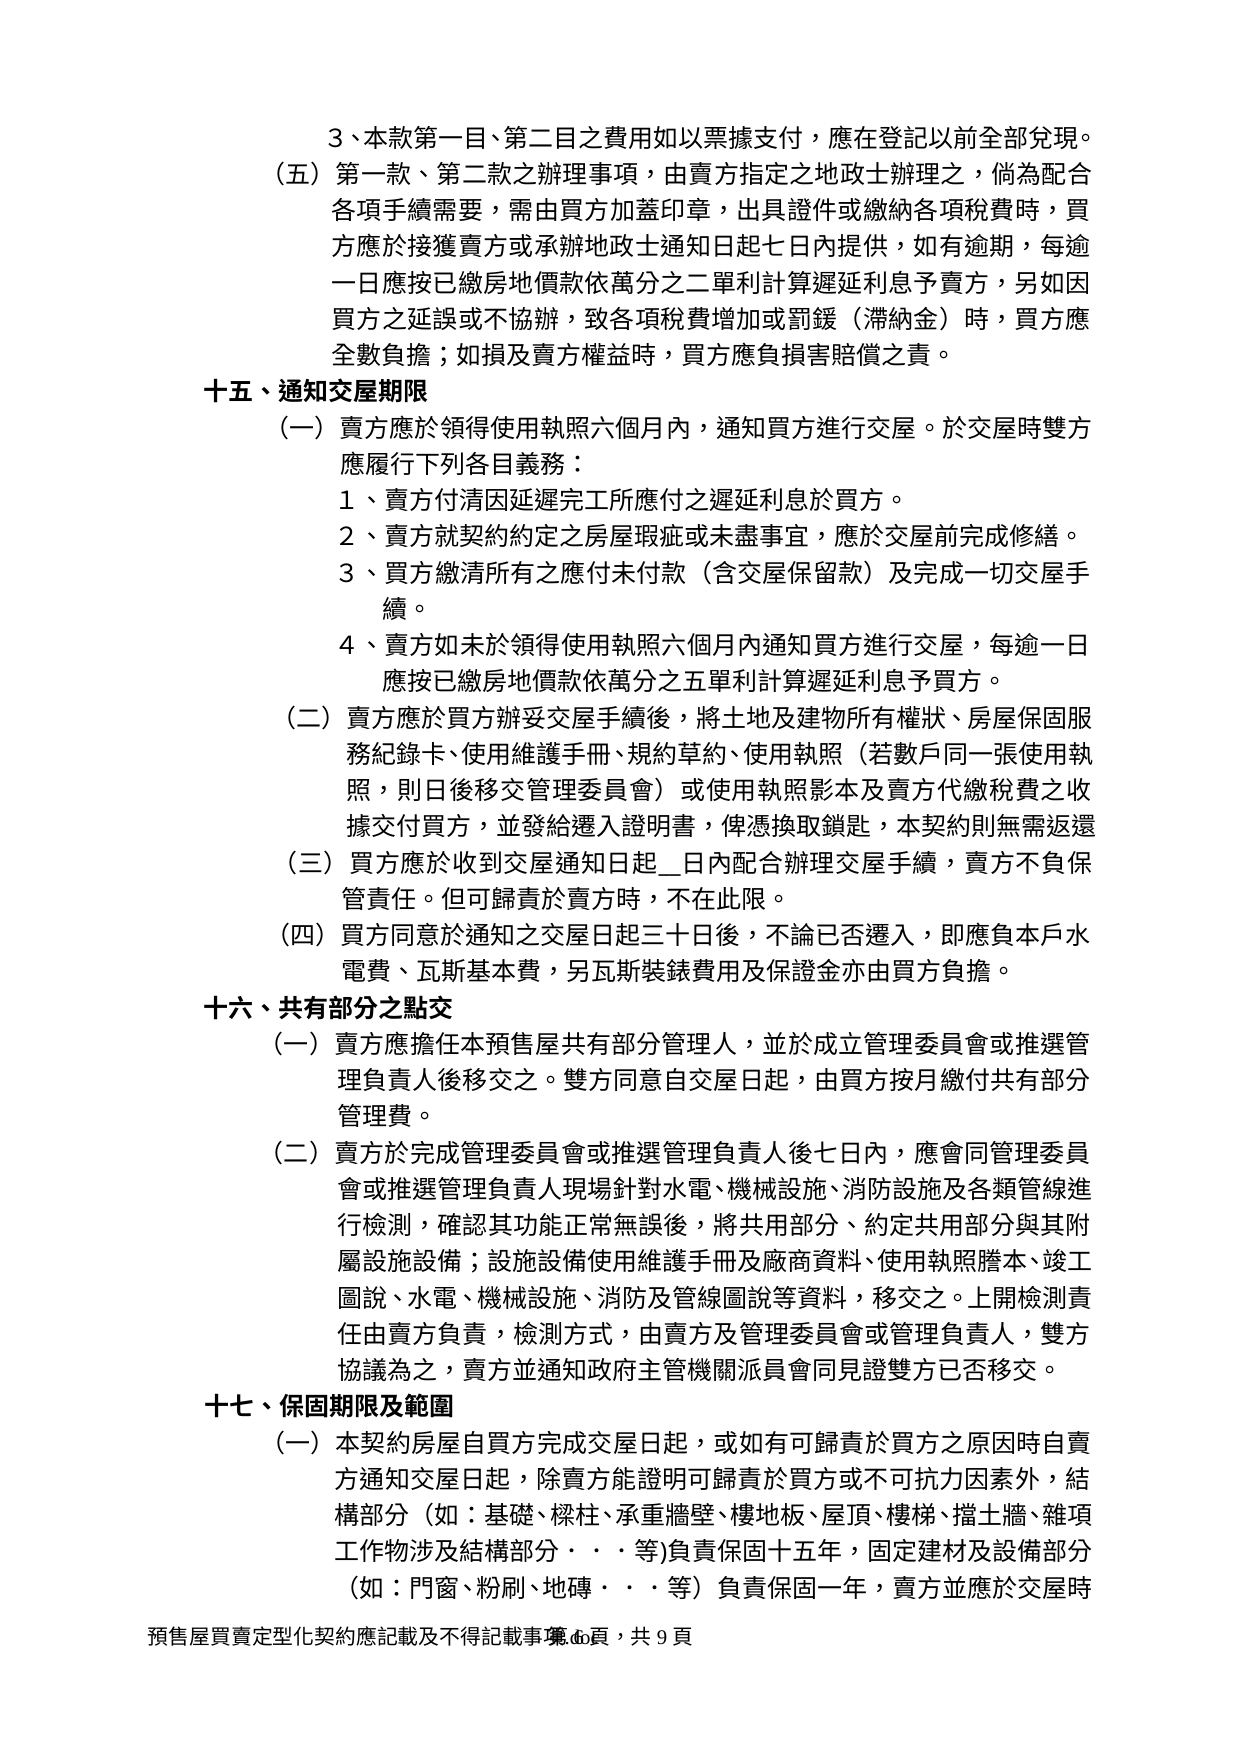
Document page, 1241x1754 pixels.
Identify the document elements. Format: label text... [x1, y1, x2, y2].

text ３、本款第一目、第二目之費用如以票據支付，應在登記以前全部兌現。 [259, 118, 1092, 154]
text （一）賣方應於領得使用執照六個月內，通知買方進行交屋。於交屋時雙方應履行下列各目義務： [264, 408, 1092, 481]
text 十七、保固期限及範圍 [204, 1387, 1092, 1423]
text （四）買方同意於通知之交屋日起三十日後，不論已否遷入，即應負本戶水電費、瓦斯基本費，另瓦斯裝錶費用及保證金亦由買方負擔。 [265, 916, 1092, 988]
text ３、買方繳清所有之應付未付款（含交屋保留款）及完成一切交屋手續。 [334, 553, 1092, 626]
text （一）本契約房屋自買方完成交屋日起，或如有可歸責於買方之原因時自賣方通知交屋日起，除賣方能證明可歸責於買方或不可抗力因素外，結構部分（如：基礎、樑柱、承重牆壁、樓地板、屋頂、樓梯、擋土牆、雜項工作物涉及結構部分．．．等)負責保固十五年，固定建材及設備部分（如：門窗、粉刷、地磚．．．等）負責保固一年，賣方並應於交屋時 [260, 1423, 1092, 1604]
text 十六、共有部分之點交 [203, 988, 1092, 1024]
text （五）第一款、第二款之辦理事項，由賣方指定之地政士辦理之，倘為配合各項手續需要，需由買方加蓋印章，出具證件或繳納各項稅費時，買方應於接獲賣方或承辦地政士通知日起七日內提供，如有逾期，每逾一日應按已繳房地價款依萬分之二單利計算遲延利息予賣方，另如因買方之延誤或不協辦，致各項稅費增加或罰鍰（滯納金）時，買方應全數負擔；如損及賣方權益時，買方應負損害賠償之責。 [260, 154, 1092, 372]
text １、賣方付清因延遲完工所應付之遲延利息於買方。 [259, 481, 1092, 517]
text （三）買方應於收到交屋通知日起__日內配合辦理交屋手續，賣方不負保管責任。但可歸責於賣方時，不在此限。 [272, 843, 1092, 916]
text （二）賣方於完成管理委員會或推選管理負責人後七日內，應會同管理委員會或推選管理負責人現場針對水電、機械設施、消防設施及各類管線進行檢測，確認其功能正常無誤後，將共用部分、約定共用部分與其附屬設施設備；設施設備使用維護手冊及廠商資料、使用執照謄本、竣工圖說、水電、機械設施、消防及管線圖說等資料，移交之。上開檢測責任由賣方負責，檢測方式，由賣方及管理委員會或管理負責人，雙方協議為之，賣方並通知政府主管機關派員會同見證雙方已否移交。 [258, 1133, 1092, 1387]
text 十五、通知交屋期限 [203, 372, 1092, 408]
text ４、賣方如未於領得使用執照六個月內通知買方進行交屋，每逾一日應按已繳房地價款依萬分之五單利計算遲延利息予買方。 [334, 626, 1092, 698]
text （二）賣方應於買方辦妥交屋手續後，將土地及建物所有權狀、房屋保固服務紀錄卡、使用維護手冊、規約草約、使用執照（若數戶同一張使用執照，則日後移交管理委員會）或使用執照影本及賣方代繳稅費之收據交付買方，並發給遷入證明書，俾憑換取鎖匙，本契約則無需返還。 [271, 698, 1092, 843]
text （一）賣方應擔任本預售屋共有部分管理人，並於成立管理委員會或推選管理負責人後移交之。雙方同意自交屋日起，由買方按月繳付共有部分管理費。 [258, 1024, 1092, 1133]
text ２、賣方就契約約定之房屋瑕疵或未盡事宜，應於交屋前完成修繕。 [259, 517, 1092, 553]
